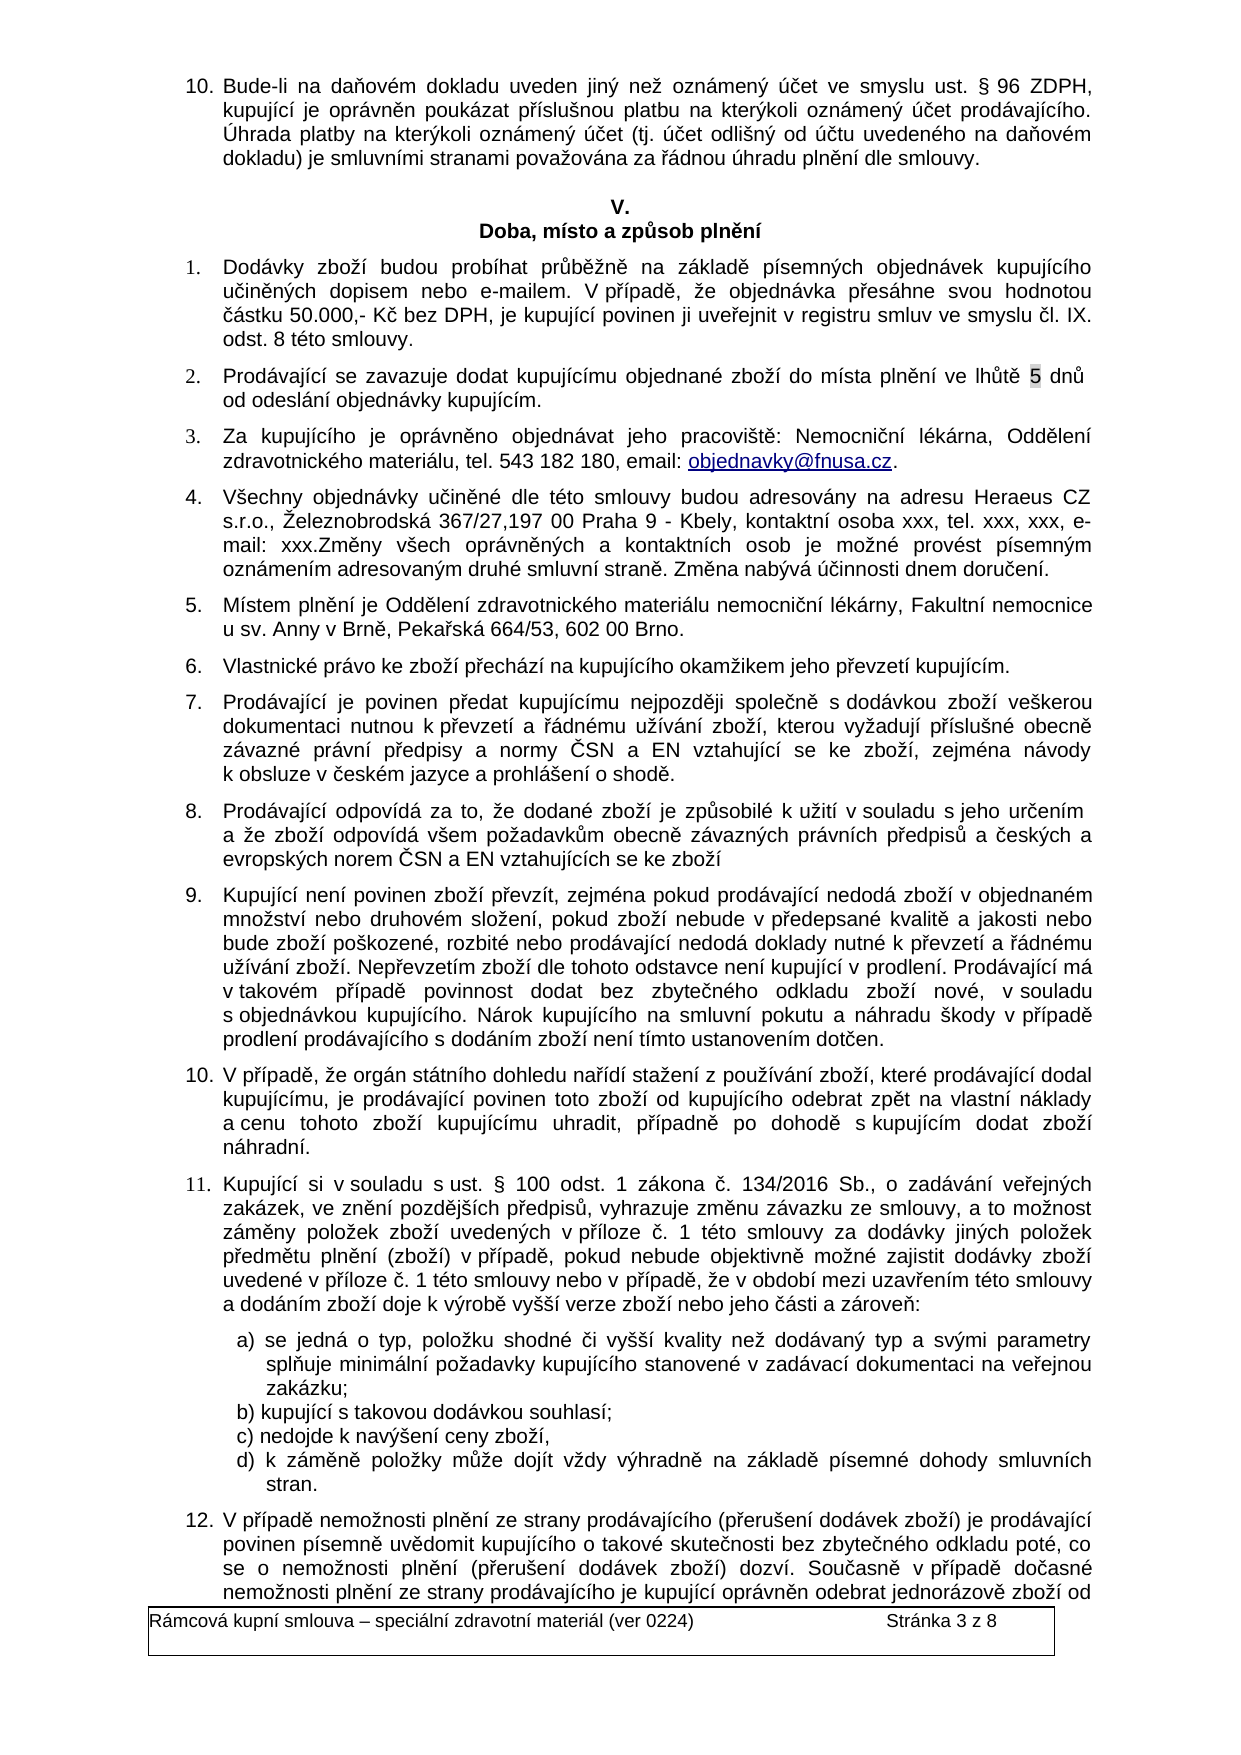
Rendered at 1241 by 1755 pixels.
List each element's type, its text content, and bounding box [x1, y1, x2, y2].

text c) nedojde k navýšení ceny zboží, [236, 1424, 1093, 1448]
subtitle Doba, místo a způsob plnění [148, 219, 1093, 243]
text d) k záměně položky může dojít vždy výhradně na základě písemné dohody smluvních stran. [236, 1448, 1093, 1496]
list Vlastnické právo ke zboží přechází na kupujícího okamžikem jeho převzetí kupujícím. [185, 654, 1093, 678]
text V. [148, 195, 1093, 219]
text a) se jedná o typ, položku shodné či vyšší kvality než dodávaný typ a svými parametry splňuje minimální požadavky kupujícího stanovené v zadávací dokumentaci na veřejnou zakázku; [236, 1328, 1093, 1400]
list Místem plnění je Oddělení zdravotnického materiálu nemocniční lékárny, Fakultní nemocnice u sv. Anny v Brně, Pekařská 664/53, 602 00 Brno. [185, 593, 1093, 641]
list Kupující není povinen zboží převzít, zejména pokud prodávající nedodá zboží v objednaném množství nebo druhovém složení, pokud zboží nebude v předepsané kvalitě a jakosti nebo bude zboží poškozené, rozbité nebo prodávající nedodá doklady nutné k převzetí a řádnému užívání zboží. Nepřevzetím zboží dle tohoto odstavce není kupující v prodlení. Prodávající má v takovém případě povinnost dodat bez zbytečného odkladu zboží nové, v souladu s objednávkou kupujícího. Nárok kupujícího na smluvní pokutu a náhradu škody v případě prodlení prodávajícího s dodáním zboží není tímto ustanovením dotčen. [185, 883, 1093, 1051]
list Bude-li na daňovém dokladu uveden jiný než oznámený účet ve smyslu ust. § 96 ZDPH, kupující je oprávněn poukázat příslušnou platbu na kterýkoli oznámený účet prodávajícího. Úhrada platby na kterýkoli oznámený účet (tj. účet odlišný od účtu uvedeného na daňovém dokladu) je smluvními stranami považována za řádnou úhradu plnění dle smlouvy. [185, 74, 1093, 170]
list V případě nemožnosti plnění ze strany prodávajícího (přerušení dodávek zboží) je prodávající povinen písemně uvědomit kupujícího o takové skutečnosti bez zbytečného odkladu poté, co se o nemožnosti plnění (přerušení dodávek zboží) dozví. Současně v případě dočasné nemožnosti plnění ze strany prodávajícího je kupující oprávněn odebrat jednorázově zboží od [185, 1508, 1093, 1604]
list Prodávající se zavazuje dodat kupujícímu objednané zboží do místa plnění ve lhůtě 5 dnů od odeslání objednávky kupujícím. [185, 364, 1093, 412]
list Prodávající odpovídá za to, že dodané zboží je způsobilé k užití v souladu s jeho určením a že zboží odpovídá všem požadavkům obecně závazných právních předpisů a českých a evropských norem ČSN a EN vztahujících se ke zboží [185, 798, 1093, 870]
list Dodávky zboží budou probíhat průběžně na základě písemných objednávek kupujícího učiněných dopisem nebo e-mailem. V případě, že objednávka přesáhne svou hodnotou částku 50.000,- Kč bez DPH, je kupující povinen ji uveřejnit v registru smluv ve smyslu čl. IX. odst. 8 této smlouvy. [185, 255, 1093, 351]
text b) kupující s takovou dodávkou souhlasí; [236, 1400, 1093, 1424]
list Prodávající je povinen předat kupujícímu nejpozději společně s dodávkou zboží veškerou dokumentaci nutnou k převzetí a řádnému užívání zboží, kterou vyžadují příslušné obecně závazné právní předpisy a normy ČSN a EN vztahující se ke zboží, zejména návody k obsluze v českém jazyce a prohlášení o shodě. [185, 690, 1093, 786]
list V případě, že orgán státního dohledu nařídí stažení z používání zboží, které prodávající dodal kupujícímu, je prodávající povinen toto zboží od kupujícího odebrat zpět na vlastní náklady a cenu tohoto zboží kupujícímu uhradit, případně po dohodě s kupujícím dodat zboží náhradní. [185, 1063, 1093, 1159]
list Kupující si v souladu s ust. § 100 odst. 1 zákona č. 134/2016 Sb., o zadávání veřejných zakázek, ve znění pozdějších předpisů, vyhrazuje změnu závazku ze smlouvy, a to možnost záměny položek zboží uvedených v příloze č. 1 této smlouvy za dodávky jiných položek předmětu plnění (zboží) v případě, pokud nebude objektivně možné zajistit dodávky zboží uvedené v příloze č. 1 této smlouvy nebo v případě, že v období mezi uzavřením této smlouvy a dodáním zboží doje k výrobě vyšší verze zboží nebo jeho části a zároveň: [185, 1171, 1093, 1315]
list Všechny objednávky učiněné dle této smlouvy budou adresovány na adresu Heraeus CZ s.r.o., Železnobrodská 367/27,197 00 Praha 9 - Kbely, kontaktní osoba xxx, tel. xxx, xxx, e-mail: xxx.Změny všech oprávněných a kontaktních osob je možné provést písemným oznámením adresovaným druhé smluvní straně. Změna nabývá účinnosti dnem doručení. [185, 485, 1093, 581]
list Za kupujícího je oprávněno objednávat jeho pracoviště: Nemocniční lékárna, Oddělení zdravotnického materiálu, tel. 543 182 180, email: objednavky@fnusa.cz. [185, 424, 1093, 472]
